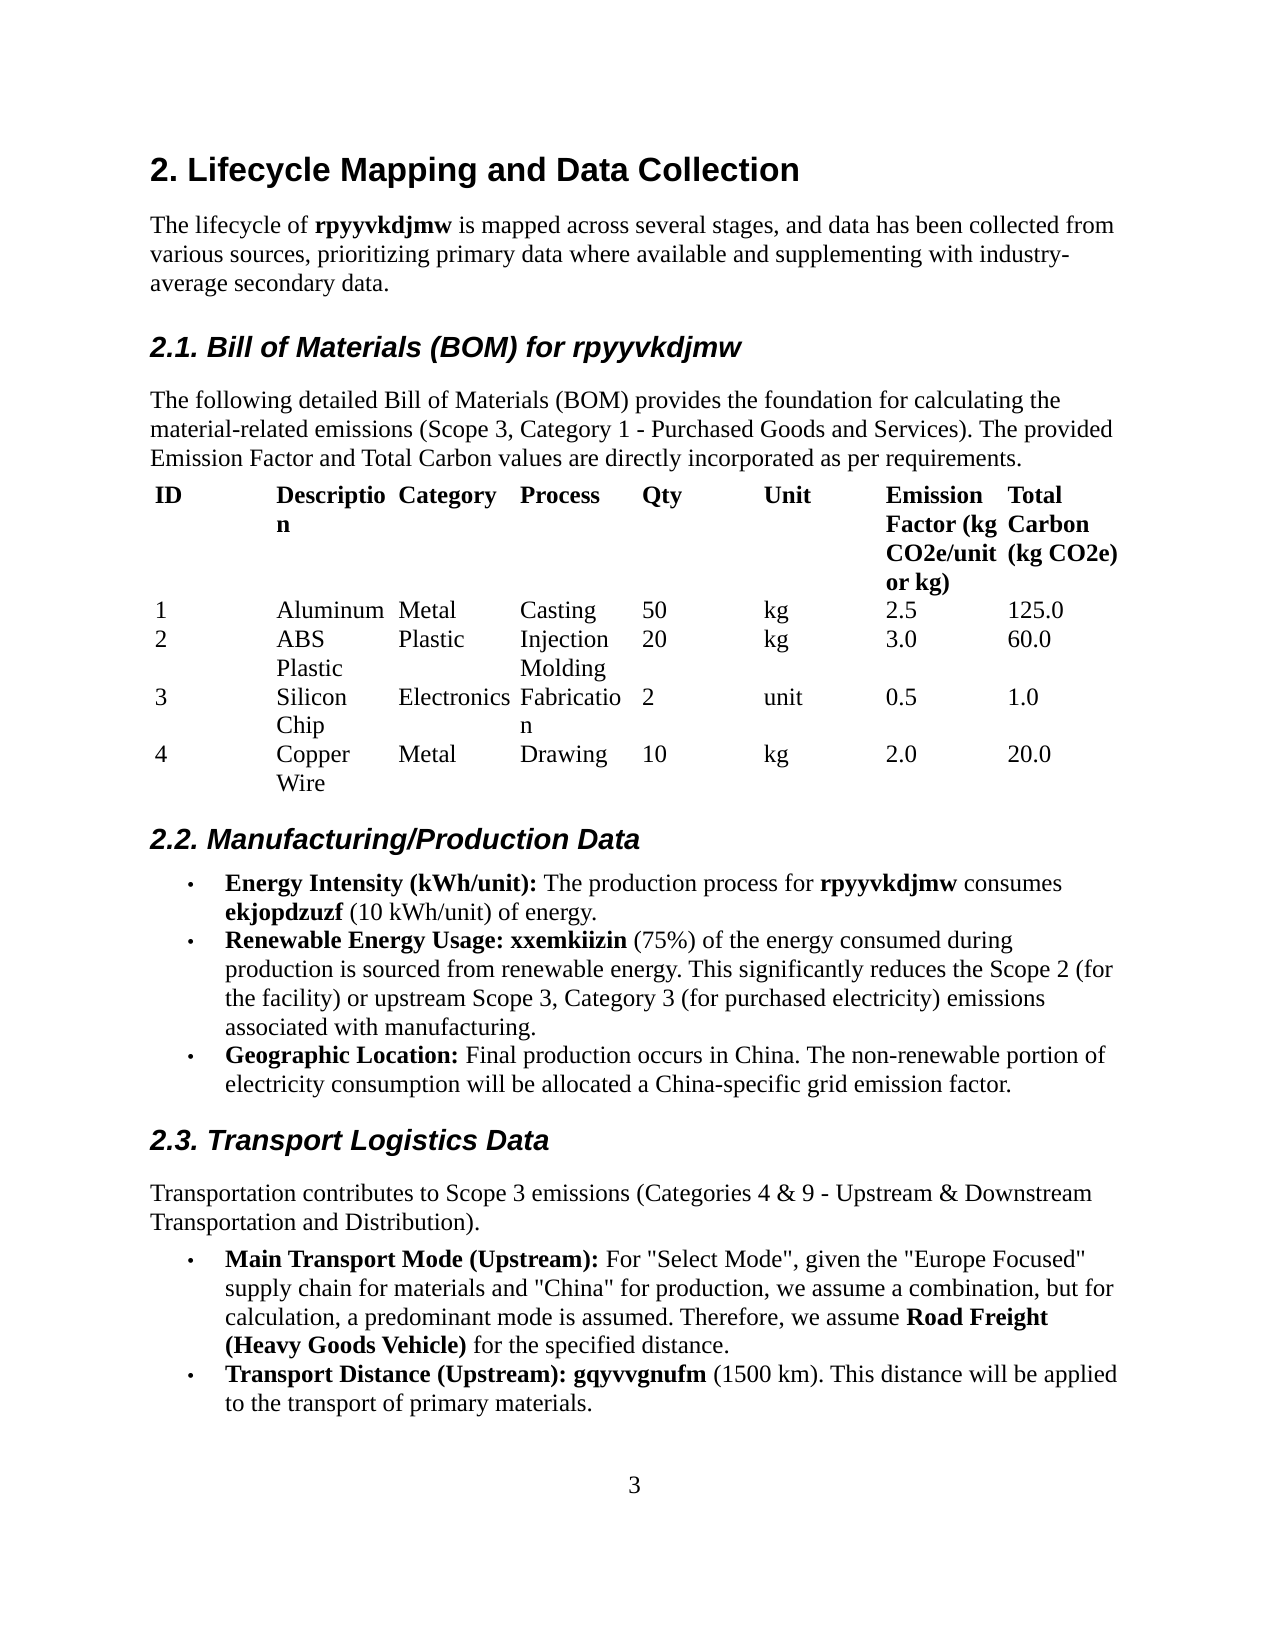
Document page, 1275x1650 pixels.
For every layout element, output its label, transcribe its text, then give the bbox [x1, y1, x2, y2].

table_cell 125.0 [1003, 596, 1125, 624]
table_cell Drawing [516, 739, 637, 797]
list Transport Distance (Upstream): gqyvvgnufm (1500 km). This distance will be applied to the transport of primary materials. [187, 1359, 1125, 1417]
table_cell 0.5 [881, 682, 1003, 739]
table_cell unit [759, 682, 881, 739]
table_cell 2 [638, 682, 759, 739]
table_cell 20 [638, 624, 759, 682]
table_header Emission Factor (kg CO2e/unit or kg) [881, 481, 1003, 596]
table_cell Plastic [394, 624, 516, 682]
table_cell 2.0 [881, 739, 1003, 797]
table_header Qty [638, 481, 759, 596]
table_header Total Carbon (kg CO2e) [1003, 481, 1125, 596]
list Energy Intensity (kWh/unit): The production process for rpyyvkdjmw consumes ekjopdzuzf (10 kWh/unit) of energy. [187, 868, 1125, 925]
table_cell 2.5 [881, 596, 1003, 624]
list Main Transport Mode (Upstream): For "Select Mode", given the "Europe Focused" supply chain for materials and "China" for production, we assume a combination, but for calculation, a predominant mode is assumed. Therefore, we assume Road Freight (Heavy Goods Vehicle) for the specified distance. [187, 1244, 1125, 1359]
table_cell 60.0 [1003, 624, 1125, 682]
table_cell 50 [638, 596, 759, 624]
table_cell Fabrication [516, 682, 637, 739]
table_cell 2 [150, 624, 272, 682]
table_cell Silicon Chip [272, 682, 394, 739]
subtitle 2.3. Transport Logistics Data [150, 1123, 1125, 1156]
subtitle 2.1. Bill of Materials (BOM) for rpyyvkdjmw [150, 330, 1125, 364]
text Transportation contributes to Scope 3 emissions (Categories 4 & 9 - Upstream & Downstream Transportation and Distribution). [150, 1178, 1125, 1235]
table_cell 10 [638, 739, 759, 797]
table_cell 1.0 [1003, 682, 1125, 739]
table_cell 20.0 [1003, 739, 1125, 797]
table_header ID [150, 481, 272, 596]
table_header Unit [759, 481, 881, 596]
table_cell 4 [150, 739, 272, 797]
table_cell Aluminum [272, 596, 394, 624]
table_header Category [394, 481, 516, 596]
table_cell kg [759, 596, 881, 624]
table_cell Injection Molding [516, 624, 637, 682]
table_header Description [272, 481, 394, 596]
text The following detailed Bill of Materials (BOM) provides the foundation for calculating the material-related emissions (Scope 3, Category 1 - Purchased Goods and Services). The provided Emission Factor and Total Carbon values are directly incorporated as per requirements. [150, 385, 1125, 472]
table_cell Casting [516, 596, 637, 624]
table_cell Copper Wire [272, 739, 394, 797]
table_header Process [516, 481, 637, 596]
list Renewable Energy Usage: xxemkiizin (75%) of the energy consumed during production is sourced from renewable energy. This significantly reduces the Scope 2 (for the facility) or upstream Scope 3, Category 3 (for purchased electricity) emissions associated with manufacturing. [187, 925, 1125, 1040]
table_cell kg [759, 624, 881, 682]
table_cell Metal [394, 596, 516, 624]
table_cell 1 [150, 596, 272, 624]
table_cell kg [759, 739, 881, 797]
text The lifecycle of rpyyvkdjmw is mapped across several stages, and data has been collected from various sources, prioritizing primary data where available and supplementing with industry-average secondary data. [150, 210, 1125, 296]
subtitle 2.2. Manufacturing/Production Data [150, 822, 1125, 855]
table_cell Electronics [394, 682, 516, 739]
table_cell ABS Plastic [272, 624, 394, 682]
table_cell Metal [394, 739, 516, 797]
subtitle 2. Lifecycle Mapping and Data Collection [150, 150, 1125, 189]
table_cell 3.0 [881, 624, 1003, 682]
list Geographic Location: Final production occurs in China. The non-renewable portion of electricity consumption will be allocated a China-specific grid emission factor. [187, 1040, 1125, 1098]
table_cell 3 [150, 682, 272, 739]
